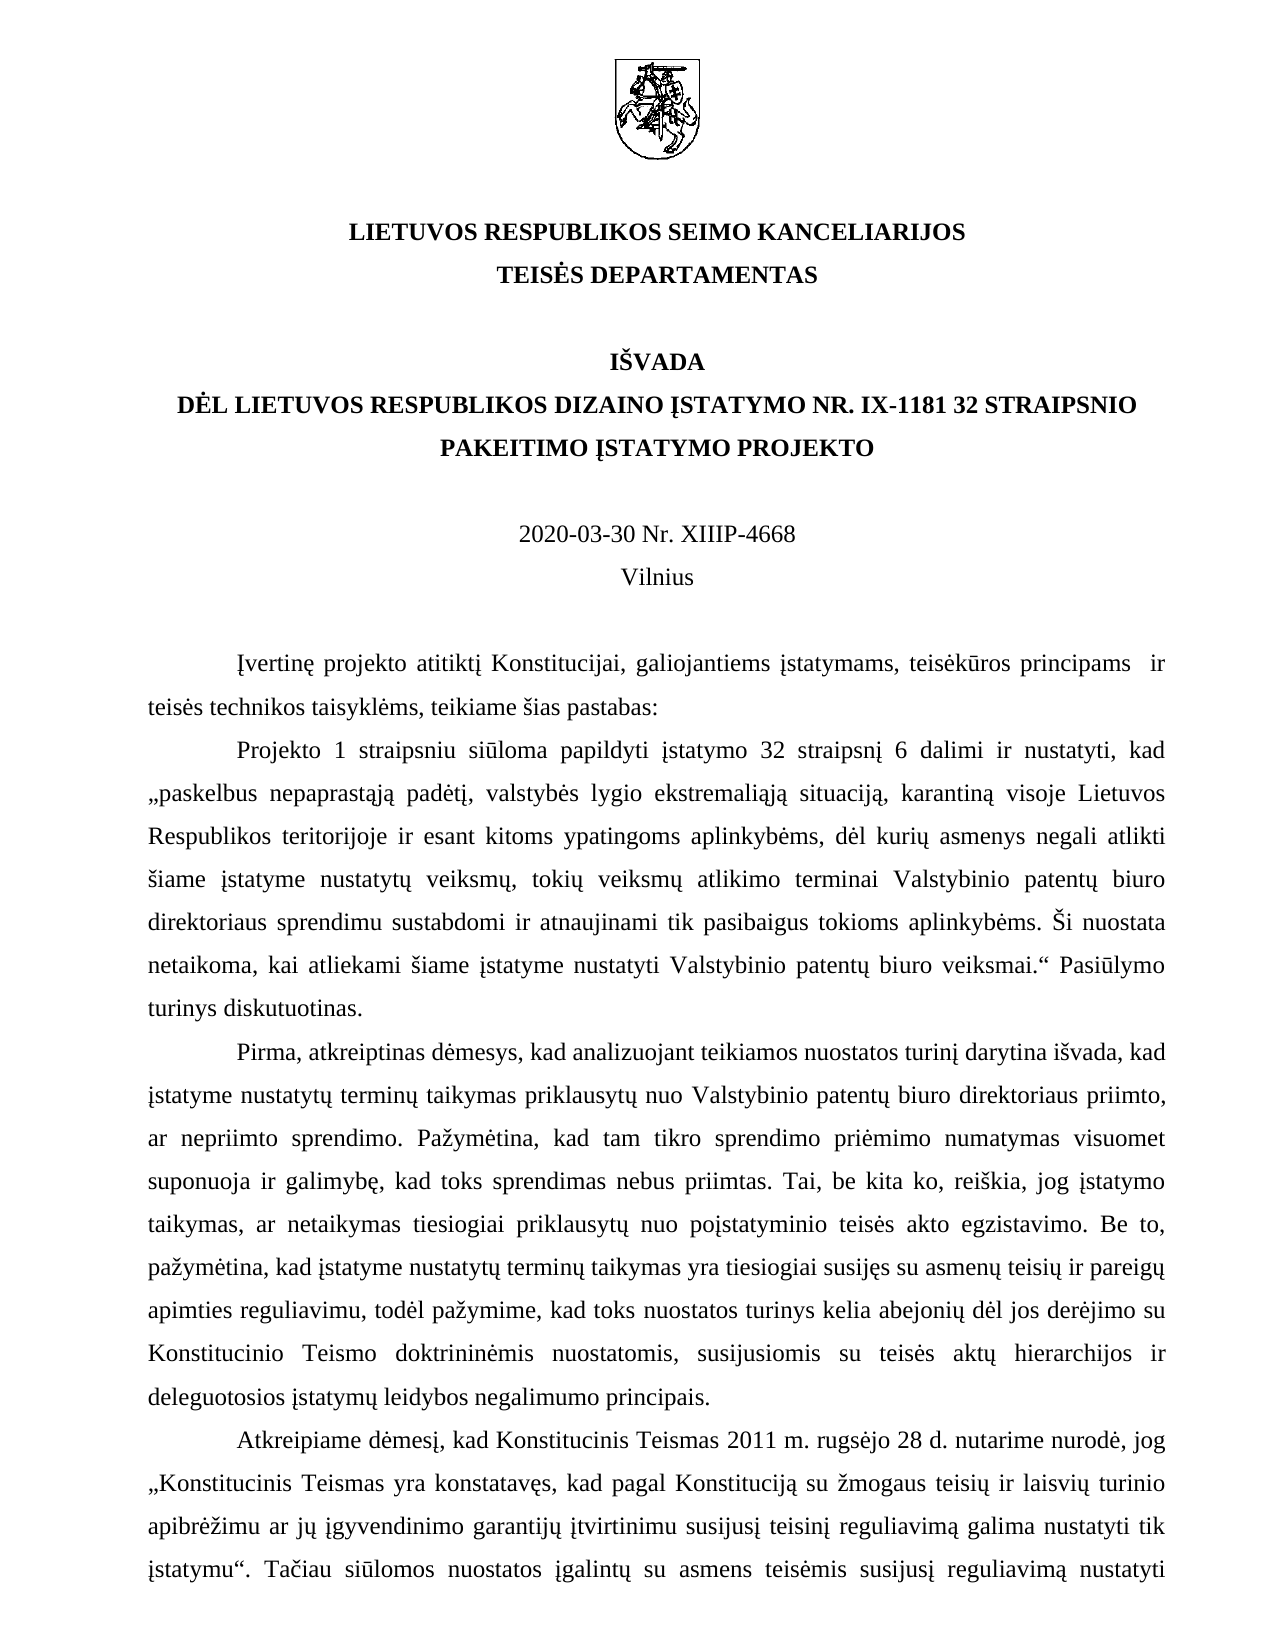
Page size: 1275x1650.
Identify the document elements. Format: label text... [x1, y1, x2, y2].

text LIETUVOS RESPUBLIKOS SEIMO KANCELIARIJOS [148, 217, 1167, 246]
text Vilnius [148, 562, 1167, 591]
subtitle TEISĖS DEPARTAMENTAS [148, 260, 1167, 289]
text IŠVADA [148, 347, 1167, 375]
text Atkreipiame dėmesį, kad Konstitucinis Teismas 2011 m. rugsėjo 28 d. nutarime nurodė, jog „Konstitucinis Teismas yra konstatavęs, kad pagal Konstituciją su žmogaus teisių ir laisvių turinio apibrėžimu ar jų įgyvendinimo garantijų įtvirtinimu susijusį teisinį reguliavimą galima nustatyti tik įstatymu“. Tačiau siūlomos nuostatos įgalintų su asmens teisėmis susijusį reguliavimą nustatyti [148, 1425, 1167, 1583]
text Projekto 1 straipsniu siūloma papildyti įstatymo 32 straipsnį 6 dalimi ir nustatyti, kad „paskelbus nepaprastąją padėtį, valstybės lygio ekstremaliąją situaciją, karantiną visoje Lietuvos Respublikos teritorijoje ir esant kitoms ypatingoms aplinkybėms, dėl kurių asmenys negali atlikti šiame įstatyme nustatytų veiksmų, tokių veiksmų atlikimo terminai Valstybinio patentų biuro direktoriaus sprendimu sustabdomi ir atnaujinami tik pasibaigus tokioms aplinkybėms. Ši nuostata netaikoma, kai atliekami šiame įstatyme nustatyti Valstybinio patentų biuro veiksmai.“ Pasiūlymo turinys diskutuotinas. [148, 735, 1167, 1022]
text Pirma, atkreiptinas dėmesys, kad analizuojant teikiamos nuostatos turinį darytina išvada, kad įstatyme nustatytų terminų taikymas priklausytų nuo Valstybinio patentų biuro direktoriaus priimto, ar nepriimto sprendimo. Pažymėtina, kad tam tikro sprendimo priėmimo numatymas visuomet suponuoja ir galimybę, kad toks sprendimas nebus priimtas. Tai, be kita ko, reiškia, jog įstatymo taikymas, ar netaikymas tiesiogiai priklausytų nuo poįstatyminio teisės akto egzistavimo. Be to, pažymėtina, kad įstatyme nustatytų terminų taikymas yra tiesiogiai susijęs su asmenų teisių ir pareigų apimties reguliavimu, todėl pažymime, kad toks nuostatos turinys kelia abejonių dėl jos derėjimo su Konstitucinio Teismo doktrininėmis nuostatomis, susijusiomis su teisės aktų hierarchijos ir deleguotosios įstatymų leidybos negalimumo principais. [148, 1037, 1167, 1410]
text 2020-03-30 Nr. XIIIP-4668 [148, 519, 1167, 548]
text Įvertinę projekto atitiktį Konstitucijai, galiojantiems įstatymams, teisėkūros principams ir teisės technikos taisyklėms, teikiame šias pastabas: [148, 648, 1167, 720]
text DĖL LIETUVOS RESPUBLIKOS DIZAINO ĮSTATYMO NR. IX-1181 32 STRAIPSNIO PAKEITIMO ĮSTATYMO PROJEKTO [148, 390, 1167, 462]
